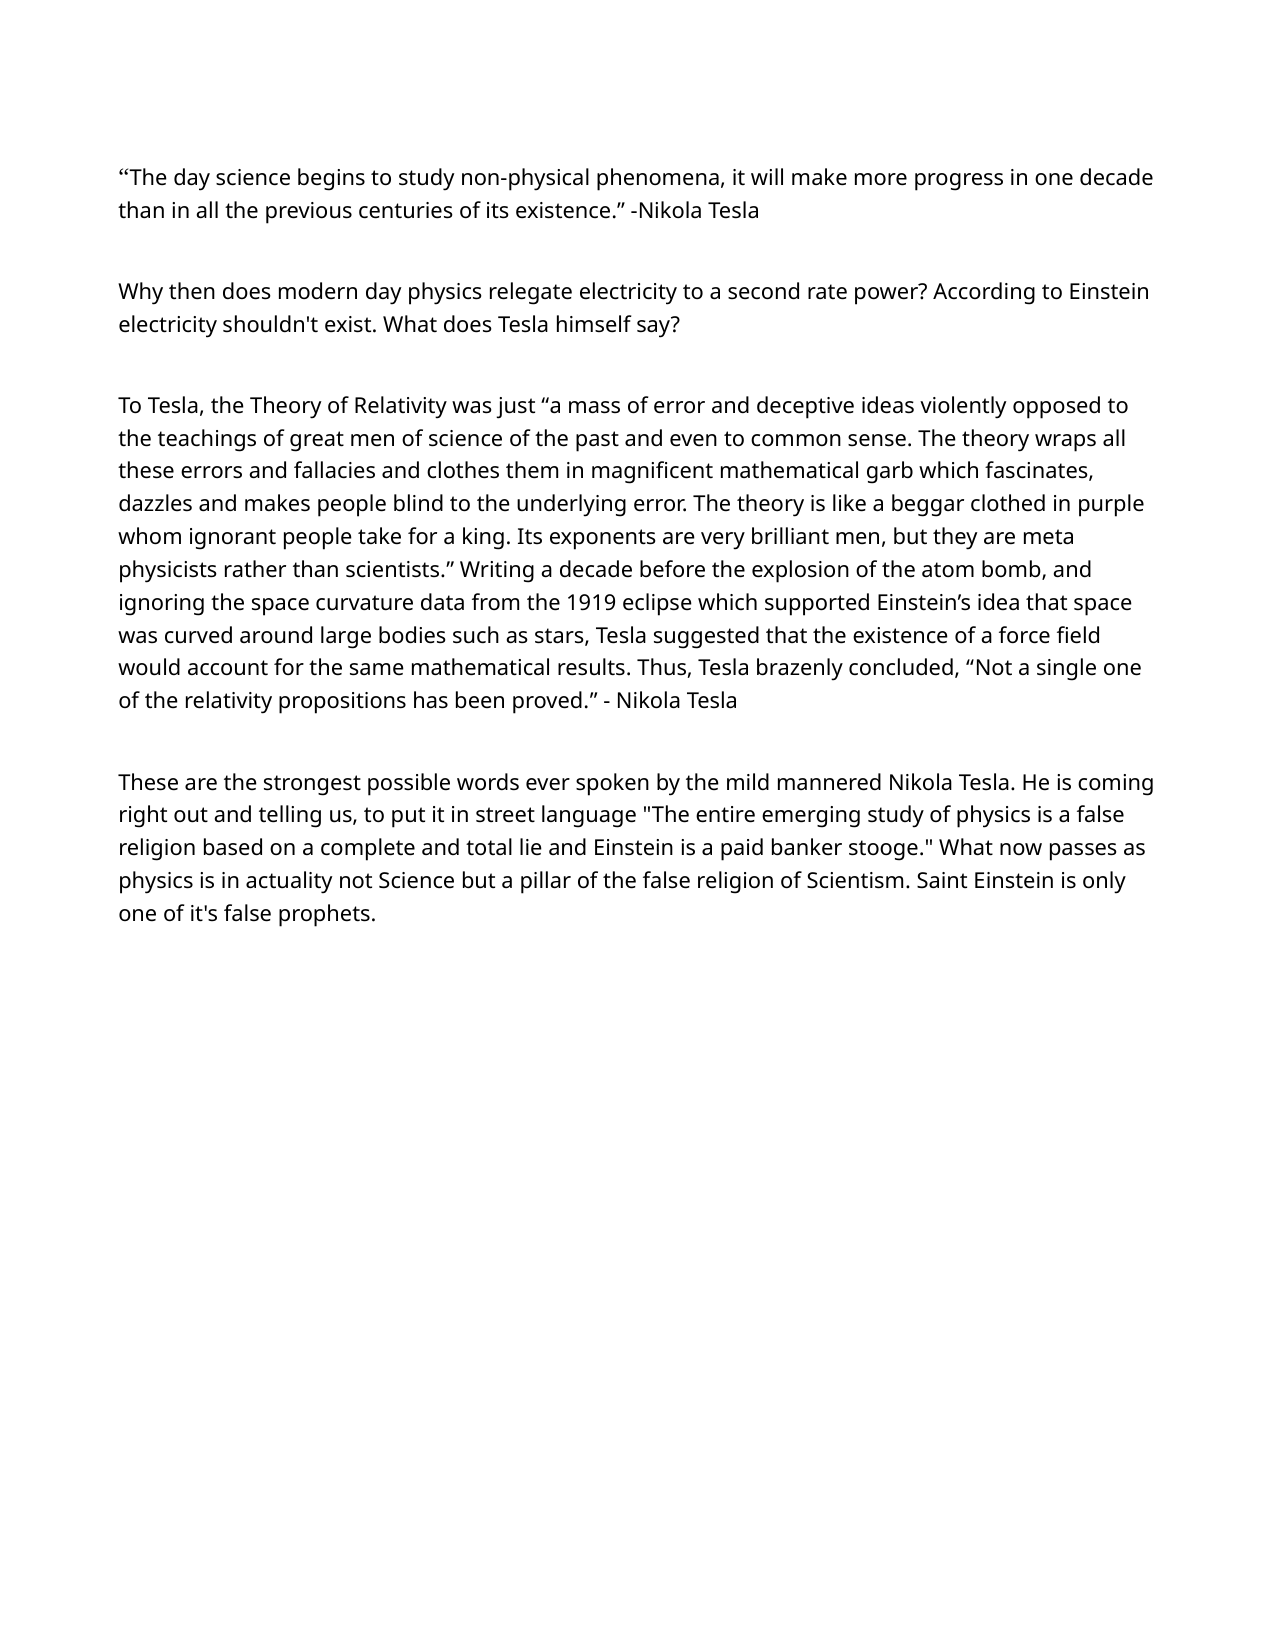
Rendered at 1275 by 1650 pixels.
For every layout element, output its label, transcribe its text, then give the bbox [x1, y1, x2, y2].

text “The day science begins to study non-physical phenomena, it will make more progress in one decade than in all the previous centuries of its existence.” -Nikola Tesla [118, 159, 1157, 224]
text To Tesla, the Theory of Relativity was just “a mass of error and deceptive ideas violently opposed to the teachings of great men of science of the past and even to common sense. The theory wraps all these errors and fallacies and clothes them in magnificent mathematical garb which fascinates, dazzles and makes people blind to the underlying error. The theory is like a beggar clothed in purple whom ignorant people take for a king. Its exponents are very brilliant men, but they are meta physicists rather than scientists.” Writing a decade before the explosion of the atom bomb, and ignoring the space curvature data from the 1919 eclipse which supported Einstein’s idea that space was curved around large bodies such as stars, Tesla suggested that the existence of a force field would account for the same mathematical results. Thus, Tesla brazenly concluded, “Not a single one of the relativity propositions has been proved.” - Nikola Tesla [118, 387, 1157, 715]
text Why then does modern day physics relegate electricity to a second rate power? According to Einstein electricity shouldn't exist. What does Tesla himself say? [118, 273, 1157, 338]
text These are the strongest possible words ever spoken by the mild mannered Nikola Tesla. He is coming right out and telling us, to put it in street language "The entire emerging study of physics is a false religion based on a complete and total lie and Einstein is a paid banker stooge." What now passes as physics is in actuality not Science but a pillar of the false religion of Scientism. Saint Einstein is only one of it's false prophets. [118, 763, 1157, 927]
